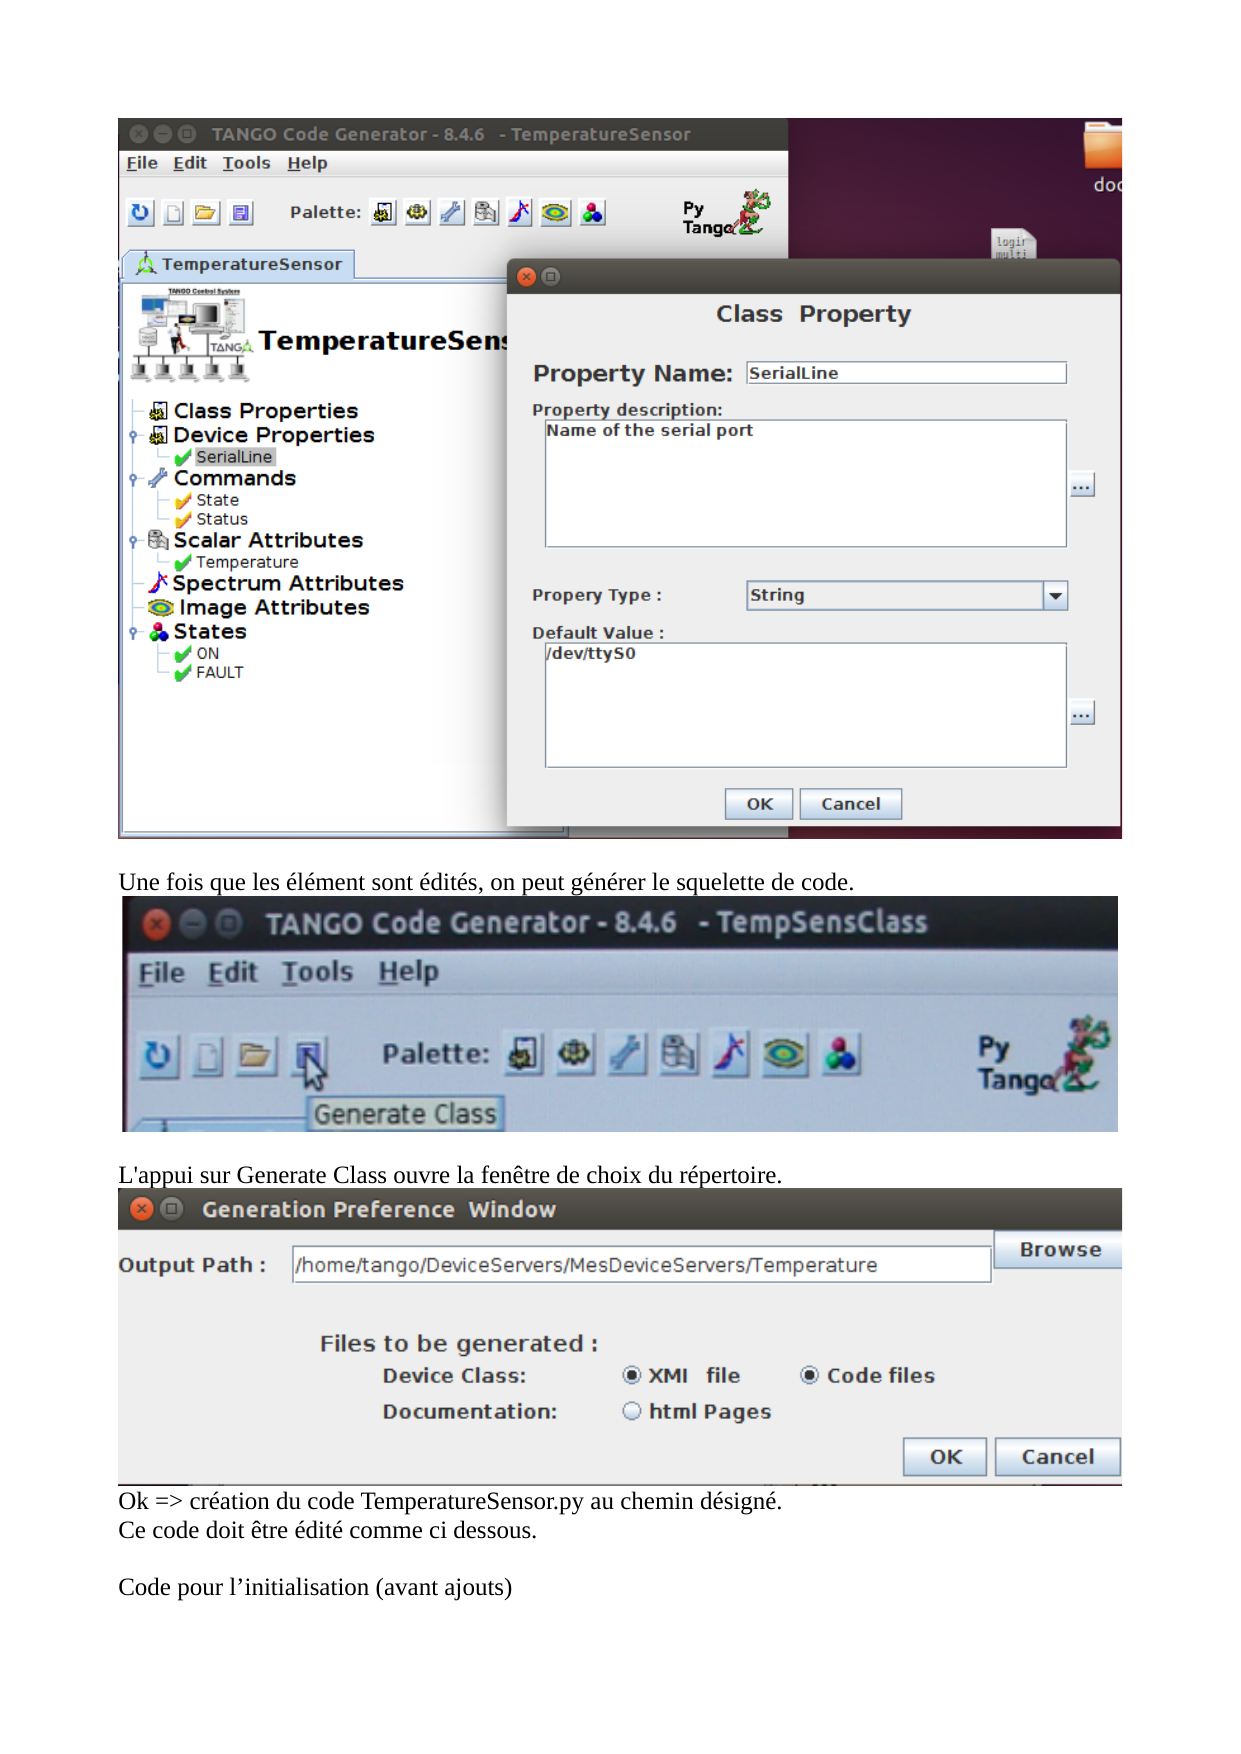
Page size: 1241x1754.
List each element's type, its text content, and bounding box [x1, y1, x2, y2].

text L'appui sur Generate Class ouvre la fenêtre de choix du répertoire. [118, 1160, 1122, 1188]
picture [118, 1188, 1123, 1486]
text Code pour l’initialisation (avant ajouts) [118, 1572, 1122, 1601]
text Une fois que les élément sont édités, on peut générer le squelette de code. [118, 867, 1122, 896]
picture [122, 896, 1118, 1132]
text Ce code doit être édité comme ci dessous. [118, 1515, 1122, 1543]
text Ok => création du code TemperatureSensor.py au chemin désigné. [118, 1486, 1122, 1515]
picture [118, 118, 1123, 839]
